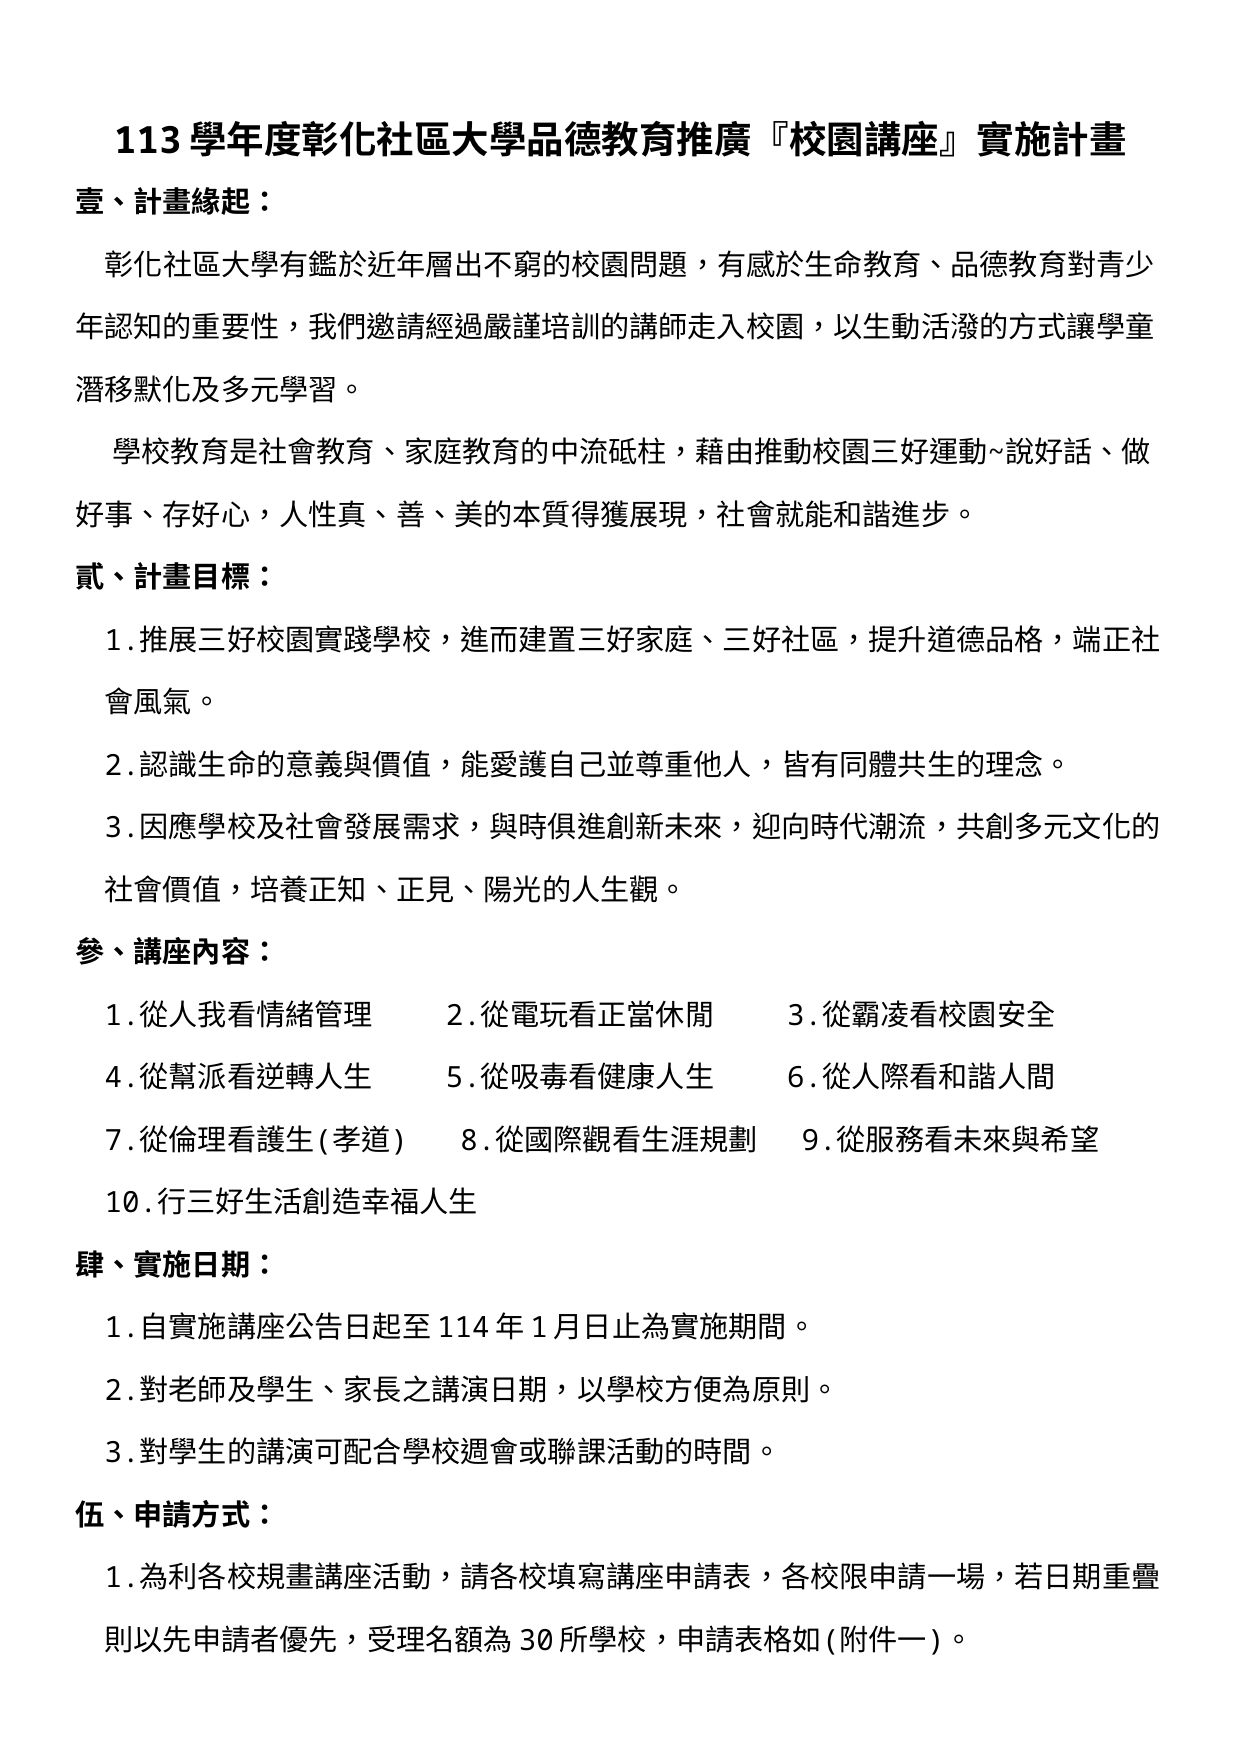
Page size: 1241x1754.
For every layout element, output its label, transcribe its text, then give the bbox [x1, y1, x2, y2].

text 1.從人我看情緒管理 2.從電玩看正當休閒 3.從霸凌看校園安全 [104, 971, 1165, 1033]
text 1.為利各校規畫講座活動，請各校填寫講座申請表，各校限申請一場，若日期重疊則以先申請者優先，受理名額為30所學校，申請表格如(附件一)。 [104, 1533, 1165, 1658]
text 7.從倫理看護生(孝道) 8.從國際觀看生涯規劃 9.從服務看未來與希望 [104, 1096, 1165, 1158]
text 學校教育是社會教育、家庭教育的中流砥柱，藉由推動校園三好運動~說好話、做好事、存好心，人性真、善、美的本質得獲展現，社會就能和諧進步。 [75, 408, 1165, 533]
text 1.推展三好校園實踐學校，進而建置三好家庭、三好社區，提升道德品格，端正社會風氣。 [104, 596, 1165, 721]
text 彰化社區大學有鑑於近年層出不窮的校園問題，有感於生命教育、品德教育對青少年認知的重要性，我們邀請經過嚴謹培訓的講師走入校園，以生動活潑的方式讓學童潛移默化及多元學習。 [75, 221, 1165, 408]
text 2.認識生命的意義與價值，能愛護自己並尊重他人，皆有同體共生的理念。 [104, 721, 1165, 783]
text 肆、實施日期： [75, 1221, 1165, 1283]
text 3.對學生的講演可配合學校週會或聯課活動的時間。 [104, 1408, 1165, 1471]
text 伍、申請方式： [75, 1471, 1165, 1533]
text 壹、計畫緣起： [75, 158, 1165, 221]
text 3.因應學校及社會發展需求，與時俱進創新未來，迎向時代潮流，共創多元文化的社會價值，培養正知、正見、陽光的人生觀。 [104, 783, 1165, 908]
text 1.自實施講座公告日起至114年1月日止為實施期間。 [104, 1283, 1165, 1346]
text 113學年度彰化社區大學品德教育推廣『校園講座』實施計畫 [75, 96, 1165, 158]
text 10.行三好生活創造幸福人生 [104, 1158, 1165, 1221]
text 貳、計畫目標： [75, 533, 1165, 596]
text 2.對老師及學生、家長之講演日期，以學校方便為原則。 [104, 1346, 1165, 1408]
text 參、講座內容： [75, 908, 1165, 971]
text 4.從幫派看逆轉人生 5.從吸毒看健康人生 6.從人際看和諧人間 [104, 1033, 1165, 1096]
